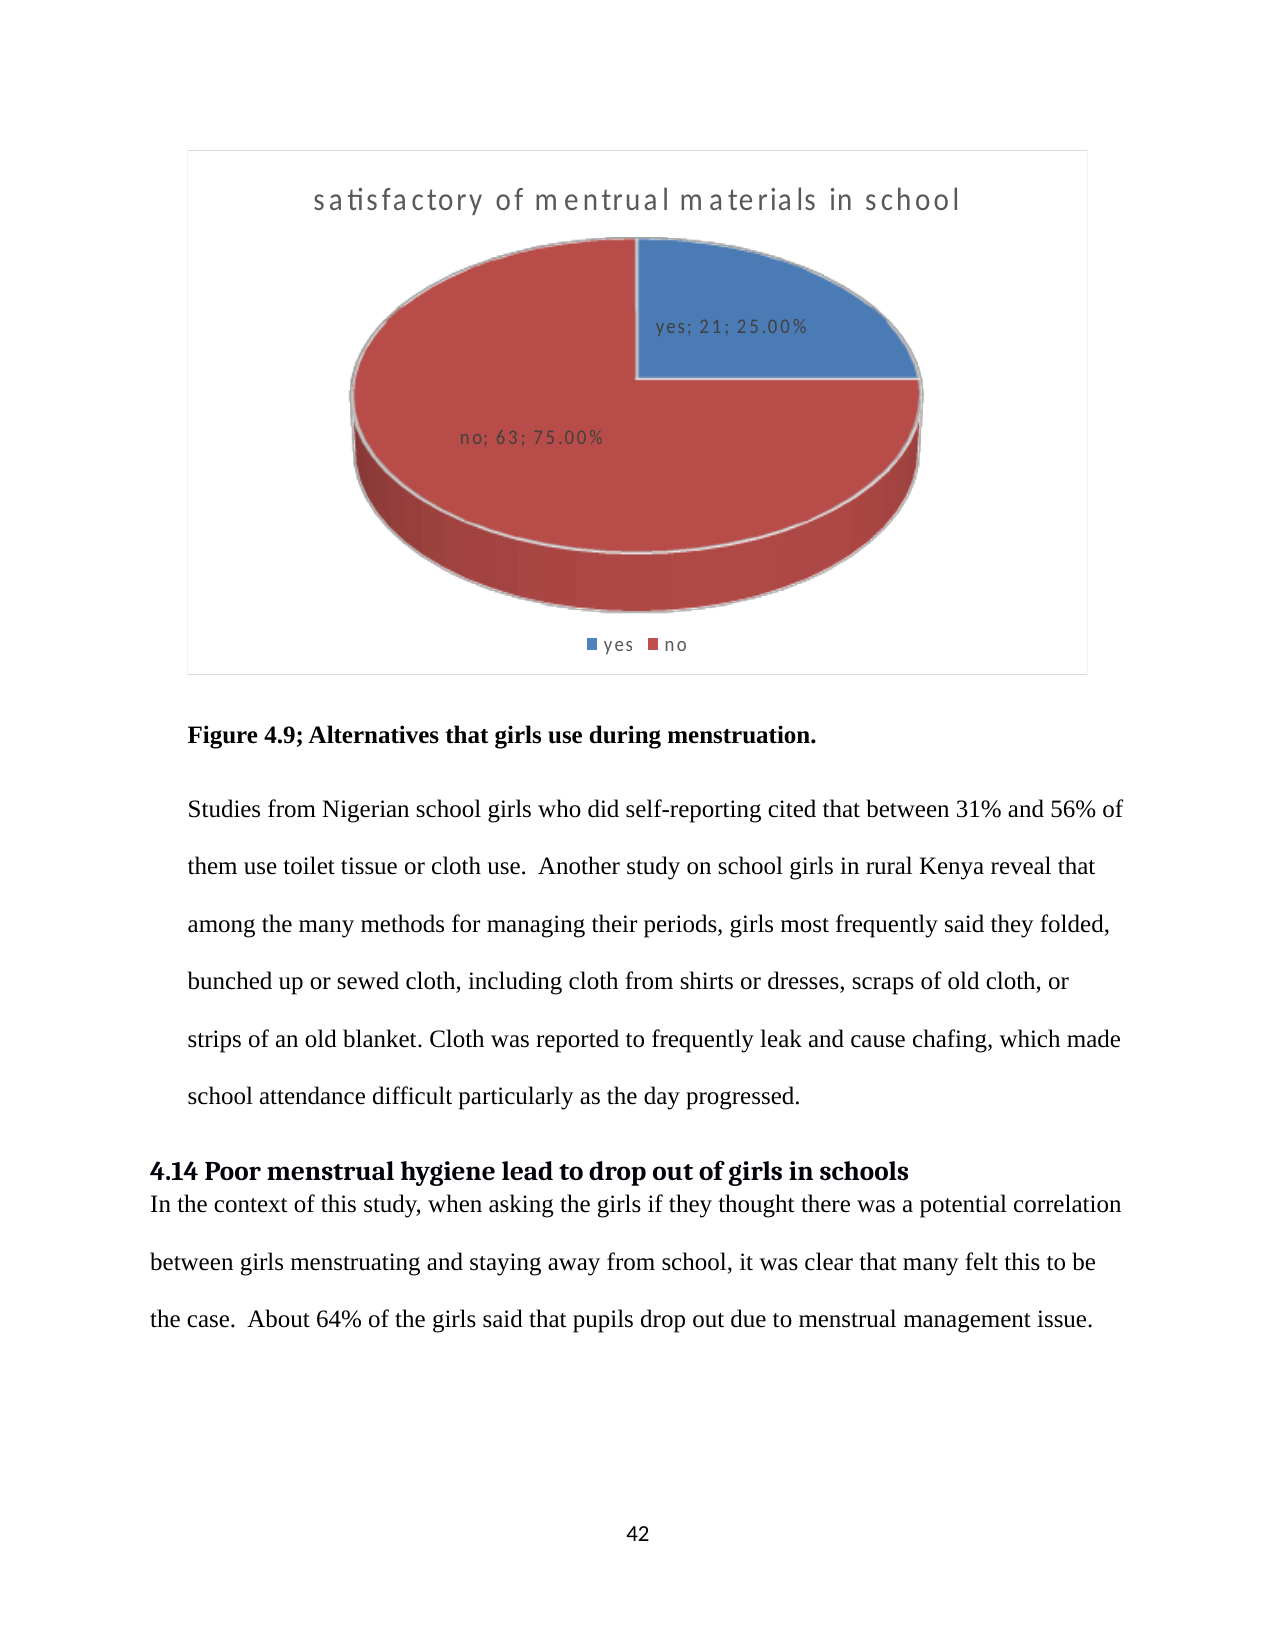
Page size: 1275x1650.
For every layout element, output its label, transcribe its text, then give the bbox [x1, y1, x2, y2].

subtitle 4.14 Poor menstrual hygiene lead to drop out of girls in schools [150, 1156, 1125, 1187]
text Figure 4.9; Alternatives that girls use during menstruation. [187, 720, 1125, 748]
text In the context of this study, when asking the girls if they thought there was a potential correlation between girls menstruating and staying away from school, it was clear that many felt this to be the case. About 64% of the girls said that pupils drop out due to menstrual management issue. [150, 1189, 1125, 1333]
text Studies from Nigerian school girls who did self-reporting cited that between 31% and 56% of them use toilet tissue or cloth use. Another study on school girls in rural Kenya reveal that among the many methods for managing their periods, girls most frequently said they folded, bunched up or sewed cloth, including cloth from shirts or dresses, scraps of old cloth, or strips of an old blanket. Cloth was reported to frequently leak and cause chafing, which made school attendance difficult particularly as the day progressed. [187, 794, 1125, 1110]
